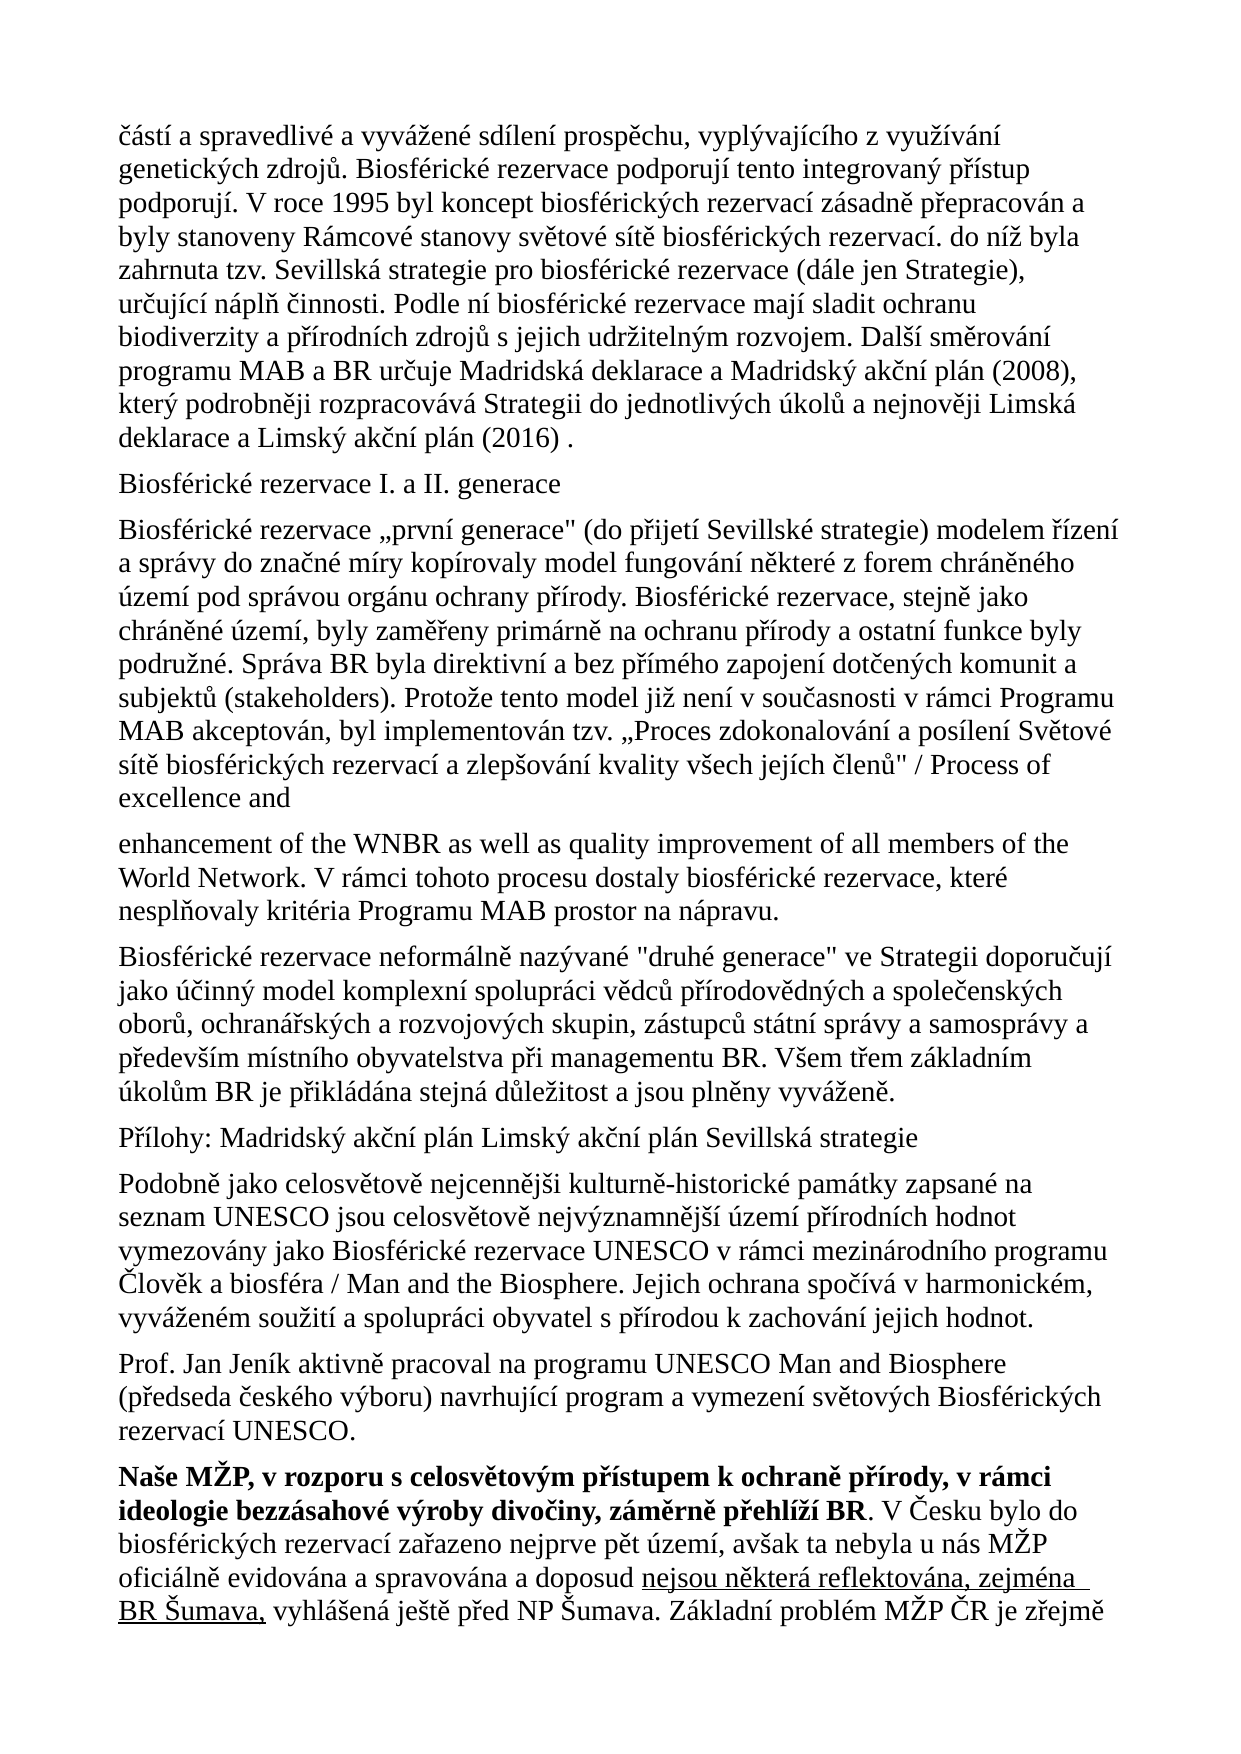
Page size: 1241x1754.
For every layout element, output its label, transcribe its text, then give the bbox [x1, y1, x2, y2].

text Prof. Jan Jeník aktivně pracoval na programu UNESCO Man and Biosphere (předseda českého výboru) navrhující program a vymezení světových Biosférických rezervací UNESCO. [118, 1346, 1122, 1447]
text Biosférické rezervace I. a II. generace [118, 466, 1122, 499]
text Biosférické rezervace neformálně nazývané "druhé generace" ve Strategii doporučují jako účinný model komplexní spolupráci vědců přírodovědných a společenských oborů, ochranářských a rozvojových skupin, zástupců státní správy a samosprávy a především místního obyvatelstva při managementu BR. Všem třem základním úkolům BR je přikládána stejná důležitost a jsou plněny vyváženě. [118, 939, 1122, 1107]
text enhancement of the WNBR as well as quality improvement of all members of the World Network. V rámci tohoto procesu dostaly biosférické rezervace, které nesplňovaly kritéria Programu MAB prostor na nápravu. [118, 826, 1122, 927]
text Podobně jako celosvětově nejcennějši kulturně-historické památky zapsané na seznam UNESCO jsou celosvětově nejvýznamnější území přírodních hodnot vymezovány jako Biosférické rezervace UNESCO v rámci mezinárodního programu Člověk a biosféra / Man and the Biosphere. Jejich ochrana spočívá v harmonickém, vyváženém soužití a spolupráci obyvatel s přírodou k zachování jejich hodnot. [118, 1166, 1122, 1333]
text Přílohy: Madridský akční plán Limský akční plán Sevillská strategie [118, 1120, 1122, 1153]
text částí a spravedlivé a vyvážené sdílení prospěchu, vyplývajícího z využívání genetických zdrojů. Biosférické rezervace podporují tento integrovaný přístup podporují. V roce 1995 byl koncept biosférických rezervací zásadně přepracován a byly stanoveny Rámcové stanovy světové sítě biosférických rezervací. do níž byla zahrnuta tzv. Sevillská strategie pro biosférické rezervace (dále jen Strategie), určující náplň činnosti. Podle ní biosférické rezervace mají sladit ochranu biodiverzity a přírodních zdrojů s jejich udržitelným rozvojem. Další směrování programu MAB a BR určuje Madridská deklarace a Madridský akční plán (2008), který podrobněji rozpracovává Strategii do jednotlivých úkolů a nejnověji Limská deklarace a Limský akční plán (2016) . [118, 118, 1122, 453]
text Naše MŽP, v rozporu s celosvětovým přístupem k ochraně přírody, v rámci ideologie bezzásahové výroby divočiny, záměrně přehlíží BR. V Česku bylo do biosférických rezervací zařazeno nejprve pět území, avšak ta nebyla u nás MŽP oficiálně evidována a spravována a doposud nejsou některá reflektována, zejména BR Šumava, vyhlášená ještě před NP Šumava. Základní problém MŽP ČR je zřejmě [118, 1459, 1122, 1627]
text Biosférické rezervace „první generace" (do přijetí Sevillské strategie) modelem řízení a správy do značné míry kopírovaly model fungování některé z forem chráněného území pod správou orgánu ochrany přírody. Biosférické rezervace, stejně jako chráněné území, byly zaměřeny primárně na ochranu přírody a ostatní funkce byly podružné. Správa BR byla direktivní a bez přímého zapojení dotčených komunit a subjektů (stakeholders). Protože tento model již není v současnosti v rámci Programu MAB akceptován, byl implementován tzv. „Proces zdokonalování a posílení Světové sítě biosférických rezervací a zlepšování kvality všech jejích členů" / Process of excellence and [118, 512, 1122, 814]
